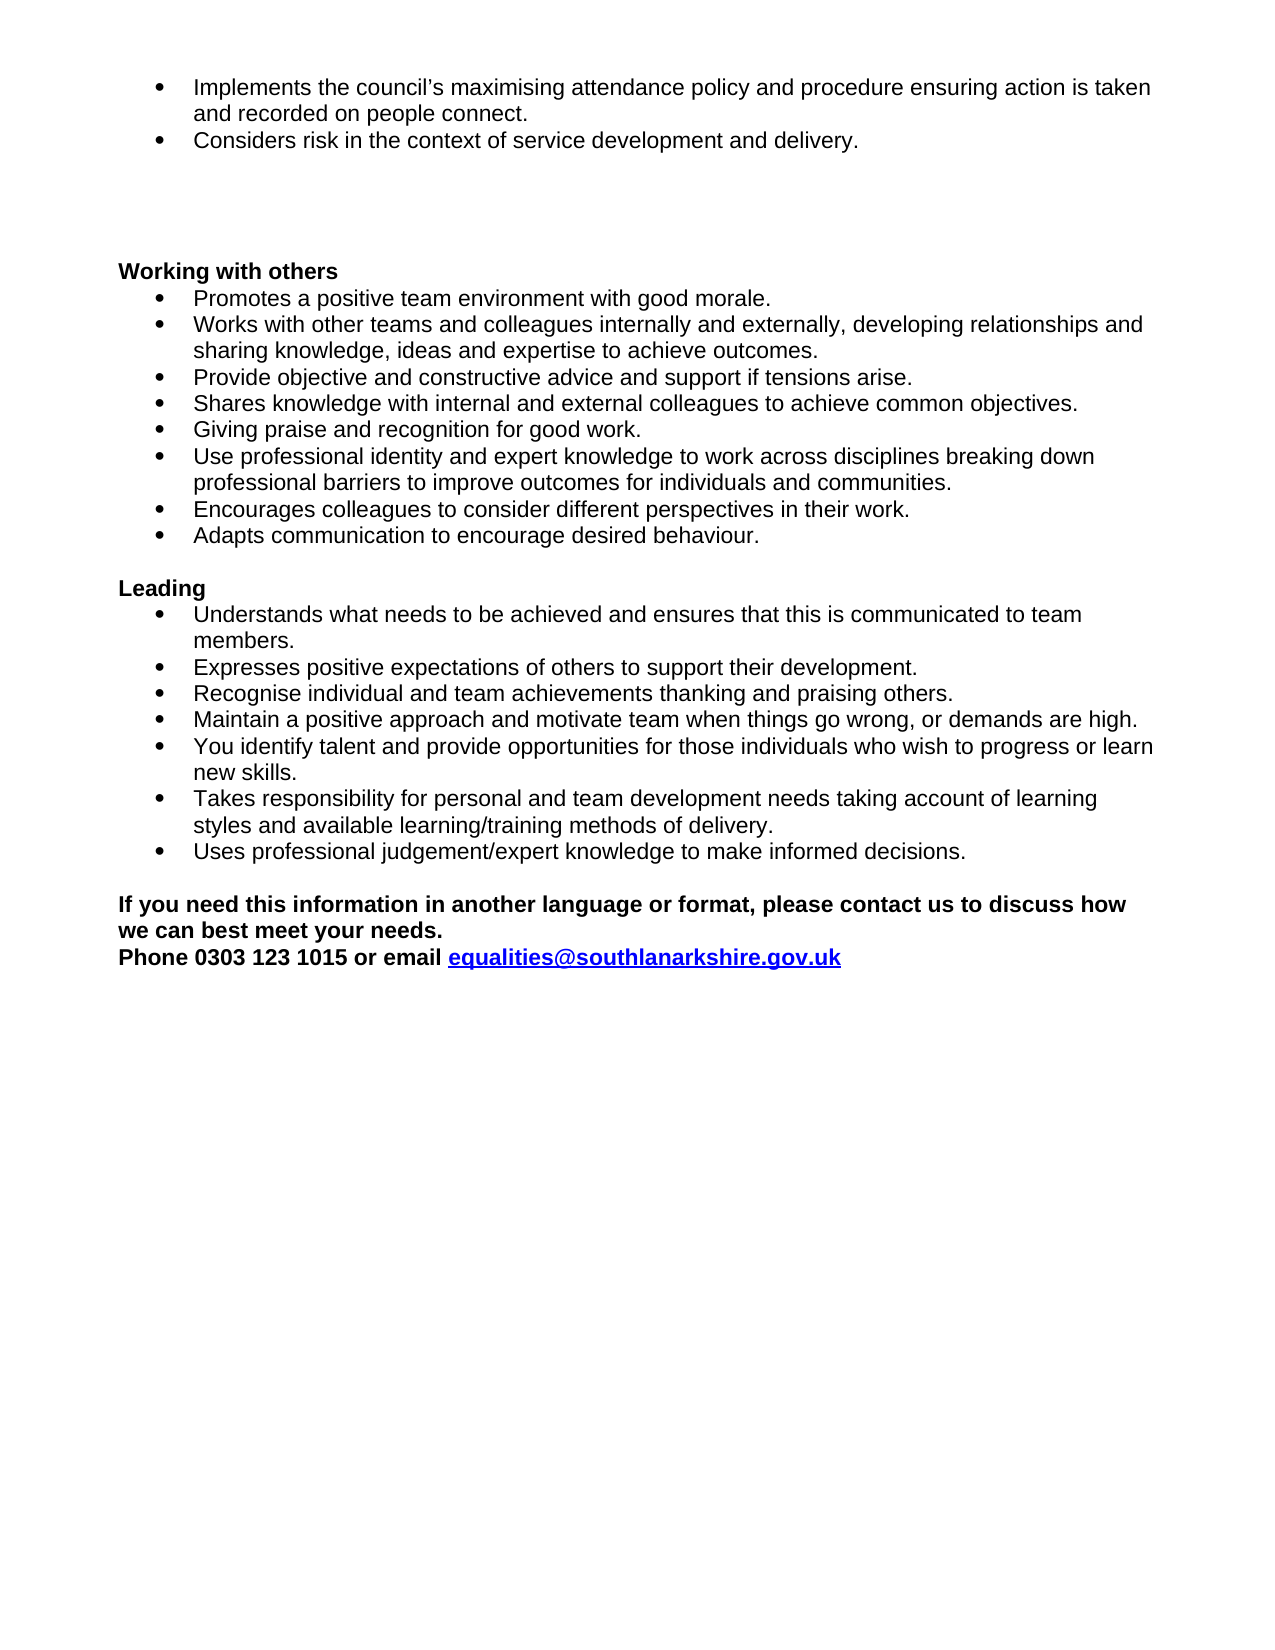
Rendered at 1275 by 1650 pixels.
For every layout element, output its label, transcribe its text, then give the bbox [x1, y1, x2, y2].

list Uses professional judgement/expert knowledge to make informed decisions. [156, 838, 1157, 864]
list Shares knowledge with internal and external colleagues to achieve common objectives. [156, 390, 1157, 416]
list Giving praise and recognition for good work. [156, 416, 1157, 443]
list Maintain a positive approach and motivate team when things go wrong, or demands are high. [156, 706, 1157, 733]
list Implements the council’s maximising attendance policy and procedure ensuring action is taken and recorded on people connect. [156, 74, 1157, 127]
list Considers risk in the context of service development and delivery. [156, 127, 1157, 153]
text Working with others [118, 258, 1157, 285]
list Takes responsibility for personal and team development needs taking account of learning styles and available learning/training methods of delivery. [156, 785, 1157, 838]
text Phone 0303 123 1015 or email equalities@southlanarkshire.gov.uk [118, 943, 1157, 970]
list Understands what needs to be achieved and ensures that this is communicated to team members. [156, 601, 1157, 654]
list You identify talent and provide opportunities for those individuals who wish to progress or learn new skills. [156, 733, 1157, 785]
list Provide objective and constructive advice and support if tensions arise. [156, 364, 1157, 390]
text Leading [118, 574, 1157, 601]
list Promotes a positive team environment with good morale. [156, 285, 1157, 311]
list Encourages colleagues to consider different perspectives in their work. [156, 496, 1157, 522]
list Expresses positive expectations of others to support their development. [156, 654, 1157, 680]
list Adapts communication to encourage desired behaviour. [156, 522, 1157, 548]
list Recognise individual and team achievements thanking and praising others. [156, 680, 1157, 706]
text If you need this information in another language or format, please contact us to discuss how we can best meet your needs. [118, 891, 1157, 943]
list Works with other teams and colleagues internally and externally, developing relationships and sharing knowledge, ideas and expertise to achieve outcomes. [156, 311, 1157, 364]
list Use professional identity and expert knowledge to work across disciplines breaking down professional barriers to improve outcomes for individuals and communities. [156, 443, 1157, 496]
